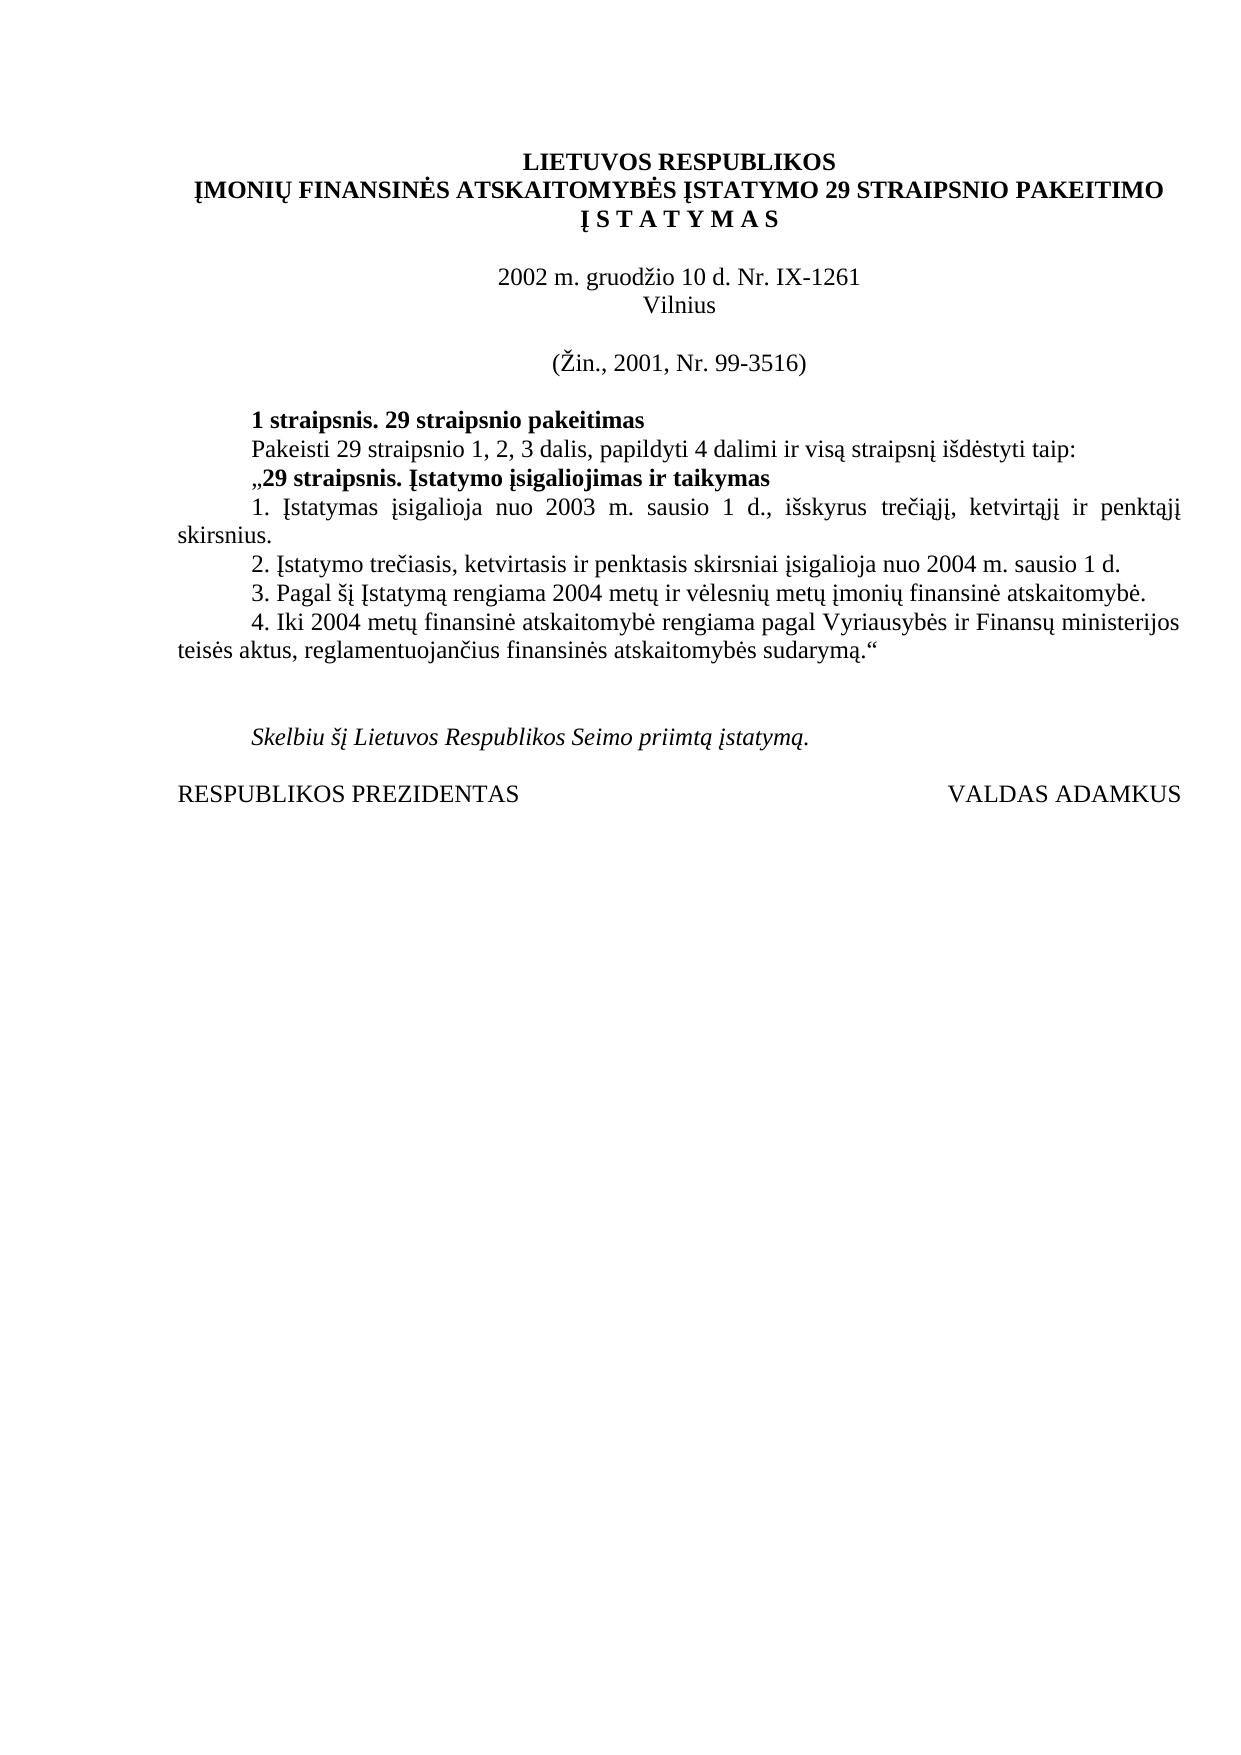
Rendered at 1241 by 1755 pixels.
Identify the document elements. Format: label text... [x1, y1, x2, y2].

text Vilnius [177, 291, 1181, 319]
text Skelbiu šį Lietuvos Respublikos Seimo priimtą įstatymą. [177, 722, 1181, 751]
text 1 straipsnis. 29 straipsnio pakeitimas [177, 406, 1181, 434]
text 2002 m. gruodžio 10 d. Nr. IX-1261 [177, 262, 1181, 291]
text Į S T A T Y M A S [177, 204, 1181, 233]
text RESPUBLIKOS PREZIDENTAS VALDAS ADAMKUS [177, 779, 1181, 808]
text 1. Įstatymas įsigalioja nuo 2003 m. sausio 1 d., išskyrus trečiąjį, ketvirtąjį ir penktąjį skirsnius. [177, 492, 1181, 549]
text 2. Įstatymo trečiasis, ketvirtasis ir penktasis skirsniai įsigalioja nuo 2004 m. sausio 1 d. [177, 549, 1181, 578]
text (Žin., 2001, Nr. 99-3516) [177, 348, 1181, 377]
text ĮMONIŲ FINANSINĖS ATSKAITOMYBĖS ĮSTATYMO 29 STRAIPSNIO PAKEITIMO [177, 176, 1181, 204]
text LIETUVOS RESPUBLIKOS [177, 147, 1181, 176]
text 3. Pagal šį Įstatymą rengiama 2004 metų ir vėlesnių metų įmonių finansinė atskaitomybė. [177, 578, 1181, 607]
text 4. Iki 2004 metų finansinė atskaitomybė rengiama pagal Vyriausybės ir Finansų ministerijos teisės aktus, reglamentuojančius finansinės atskaitomybės sudarymą.“ [177, 607, 1181, 664]
text Pakeisti 29 straipsnio 1, 2, 3 dalis, papildyti 4 dalimi ir visą straipsnį išdėstyti taip: [177, 434, 1181, 463]
text „29 straipsnis. Įstatymo įsigaliojimas ir taikymas [177, 463, 1181, 492]
